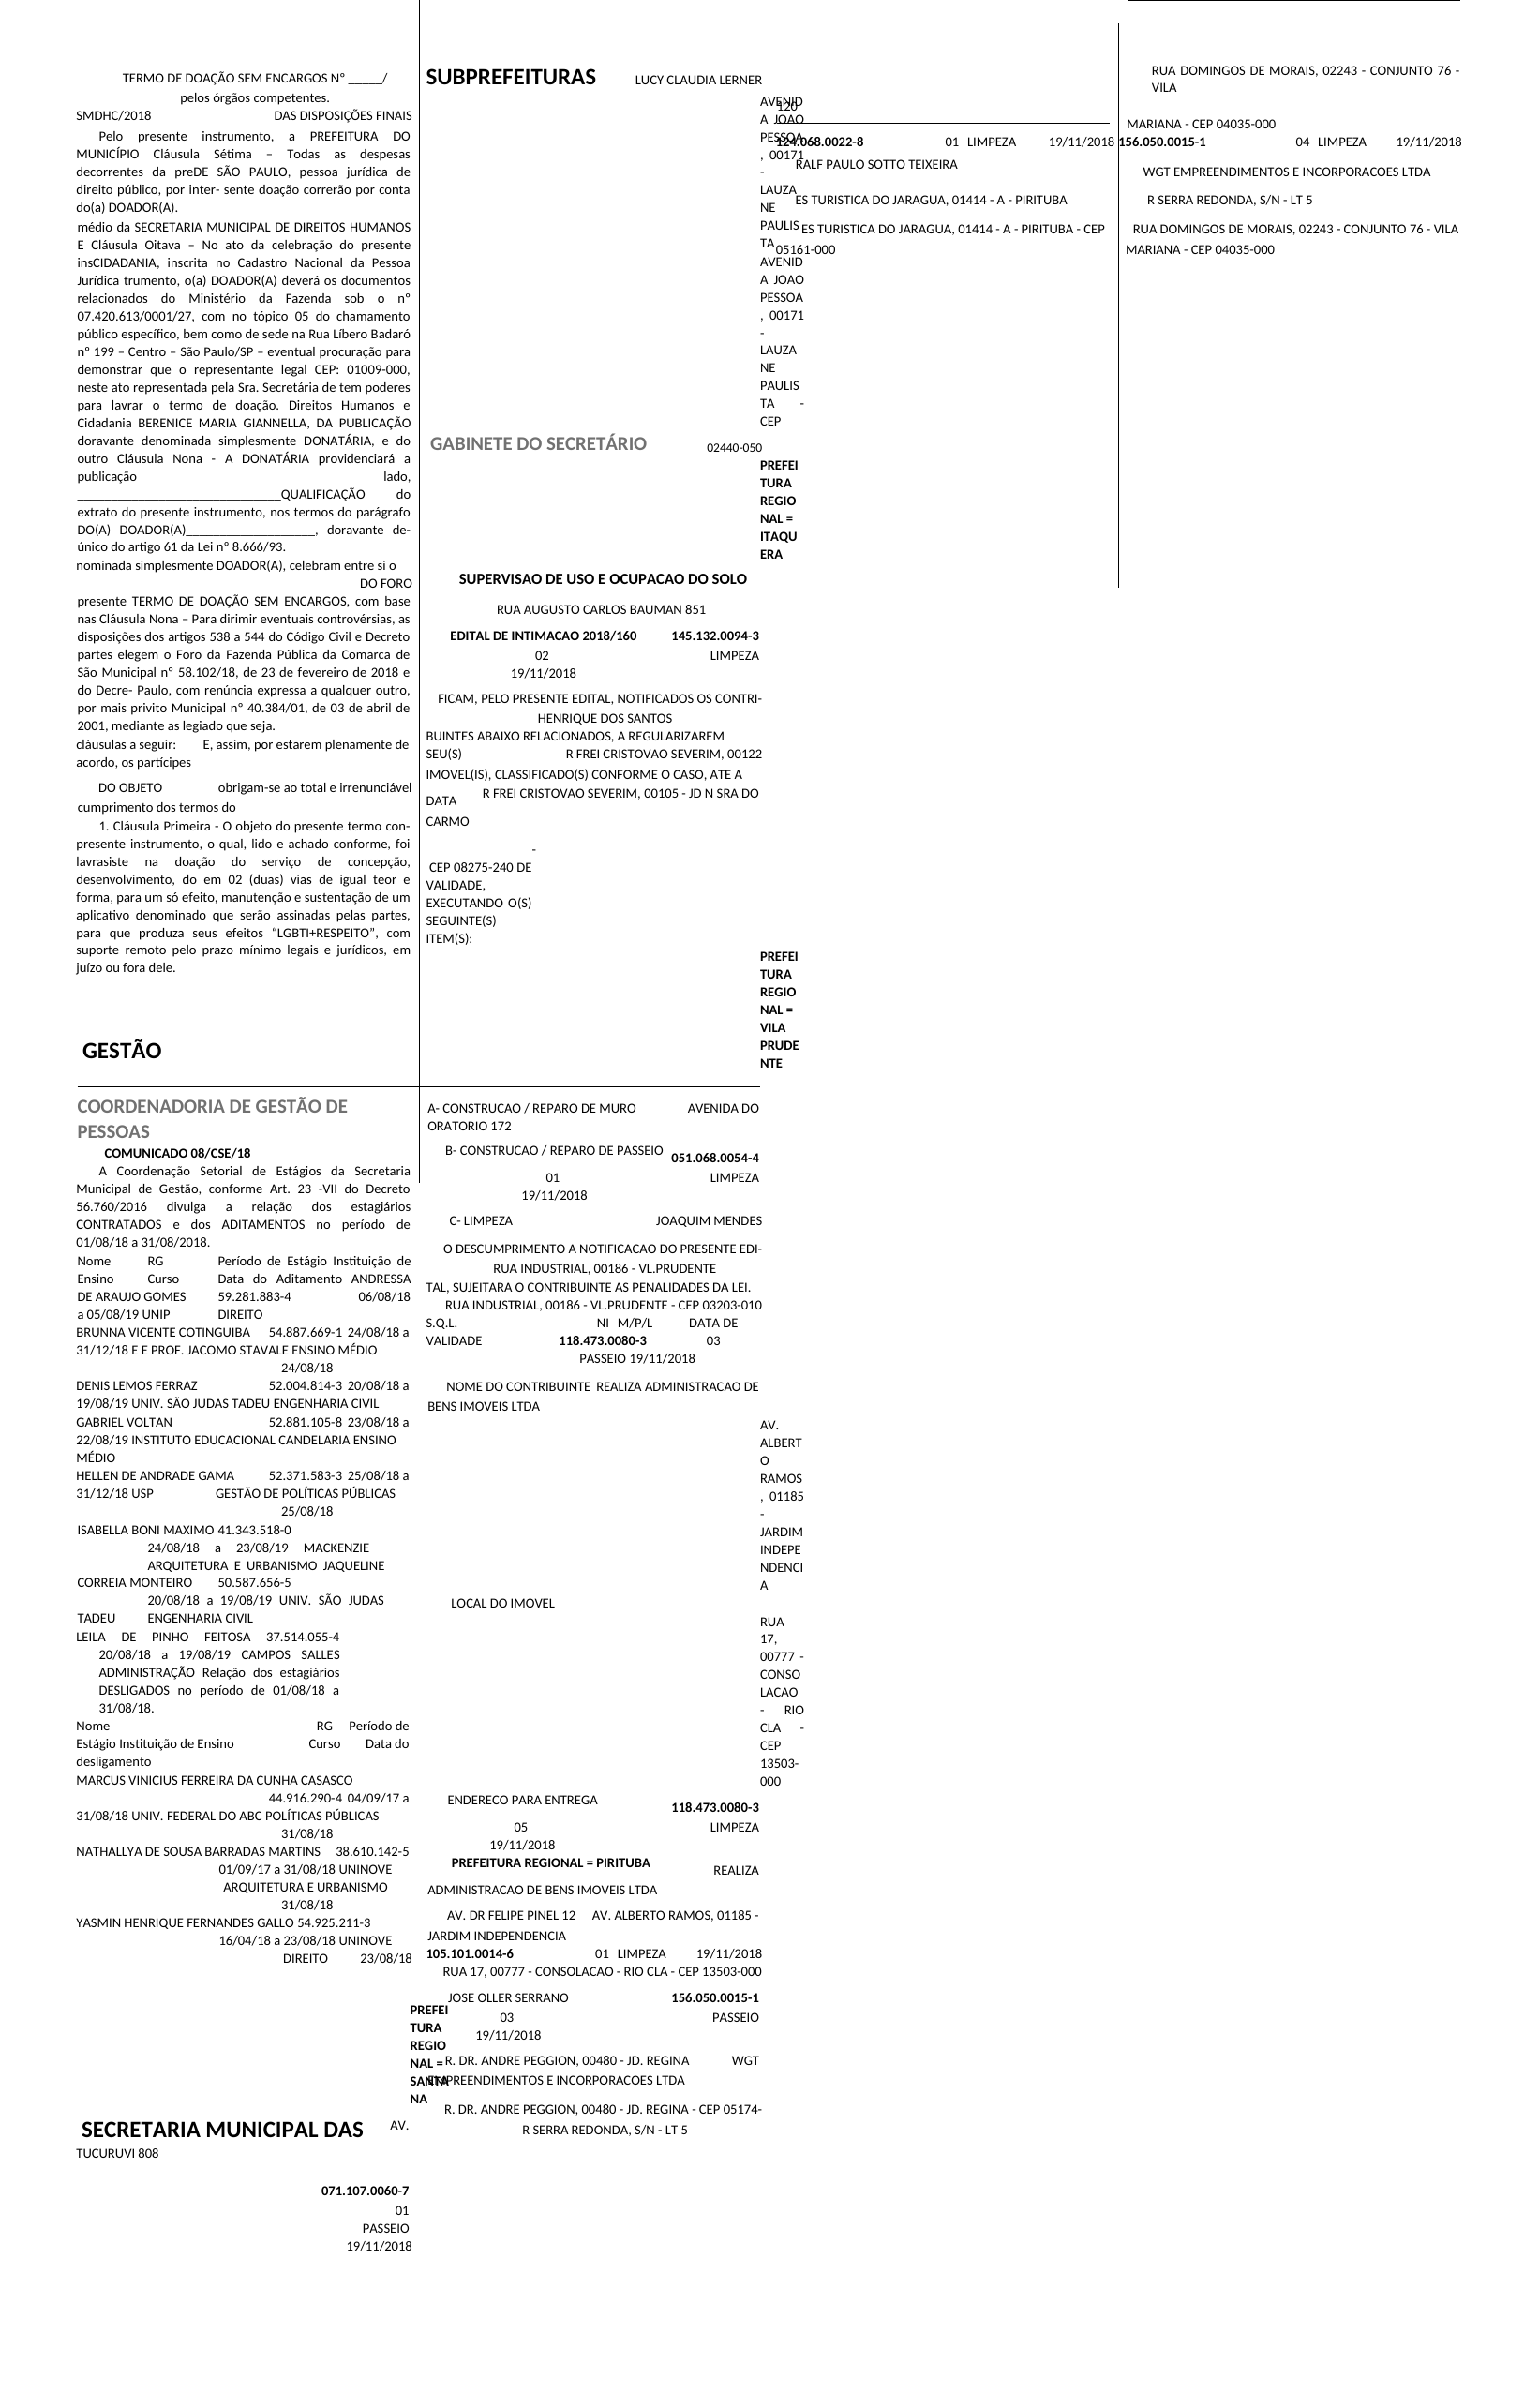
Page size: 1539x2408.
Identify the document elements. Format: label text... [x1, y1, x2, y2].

text LOCAL DO IMOVEL [451, 1594, 761, 1611]
text COMUNICADO 08/CSE/18 [101, 1145, 412, 1161]
text PREFEITURA REGIONAL = PIRITUBA REALIZA ADMINISTRACAO DE BENS IMOVEIS LTDA [427, 1854, 762, 1898]
text GABINETE DO SECRETÁRIO 02440-050 [426, 431, 762, 456]
text BRUNNA VICENTE COTINGUIBA 54.887.669-1 24/08/18 a 31/12/18 E E PROF. JACOMO STAVALE ENSINO MÉDIO 24/08/18 [76, 1324, 412, 1376]
text [77, 1069, 412, 1086]
text SMDHC/2018 DAS DISPOSIÇÕES FINAIS [76, 107, 412, 124]
text AV. DR FELIPE PINEL 12 AV. ALBERTO RAMOS, 01185 - JARDIM INDEPENDENCIA [427, 1900, 762, 1943]
text - CEP 08275-240 DE VALIDADE, EXECUTANDO O(S) SEGUINTE(S) ITEM(S): [426, 841, 531, 947]
text S.Q.L. NI M/P/L DATA DE VALIDADE 118.473.0080-3 03 PASSEIO 19/11/2018 [426, 1315, 762, 1367]
subtitle SECRETARIA MUNICIPAL DAS AV. TUCURUVI 808 [76, 2115, 412, 2171]
text EDITAL DE INTIMACAO 2018/160 145.132.0094-3 02 LIMPEZA 19/11/2018 [427, 620, 762, 681]
text PREFEITURA REGIONAL = SANTANA [410, 2001, 420, 2107]
text Nome RG Período de Estágio Instituição de Ensino Curso Data do desligamento [76, 1717, 412, 1770]
text IMOVEL(IS), CLASSIFICADO(S) CONFORME O CASO, ATE A DATA R FREI CRISTOVAO SEVERIM, 00105 - JD N SRA DO CARMO [426, 766, 762, 839]
text MARIANA - CEP 04035-000 [1119, 241, 1462, 258]
text HELLEN DE ANDRADE GAMA 52.371.583-3 25/08/18 a 31/12/18 USP GESTÃO DE POLÍTICAS PÚBLICAS 25/08/18 [76, 1468, 412, 1519]
text ES TURISTICA DO JARAGUA, 01414 - A - PIRITUBA R SERRA REDONDA, S/N - LT 5 [1119, 185, 1462, 211]
text ES TURISTICA DO JARAGUA, 01414 - A - PIRITUBA R SERRA REDONDA, S/N - LT 5 [777, 185, 1118, 211]
text 105.101.0014-6 01 LIMPEZA 19/11/2018 RUA 17, 00777 - CONSOLACAO - RIO CLA - CEP 13503-000 [426, 1945, 762, 1980]
text RALF PAULO SOTTO TEIXEIRA WGT EMPREENDIMENTOS E INCORPORACOES LTDA [777, 156, 1118, 182]
text RALF PAULO SOTTO TEIXEIRA WGT EMPREENDIMENTOS E INCORPORACOES LTDA [1119, 156, 1462, 182]
text ES TURISTICA DO JARAGUA, 01414 - A - PIRITUBA - CEP RUA DOMINGOS DE MORAIS, 02243 - CONJUNTO 76 - VILA [1119, 213, 1462, 239]
text TAL, SUJEITARA O CONTRIBUINTE AS PENALIDADES DA LEI. RUA INDUSTRIAL, 00186 - VL.PRUDENTE - CEP 03203-010 [426, 1279, 762, 1313]
text PREFEITURA REGIONAL = VILA PRUDENTE [760, 948, 770, 1071]
text TERMO DE DOAÇÃO SEM ENCARGOS Nº _____/ pelos órgãos competentes. [78, 62, 412, 106]
text AVENIDA JOAO PESSOA, 00171 - LAUZANE PAULISTA [760, 93, 770, 251]
text [957, 116, 1118, 132]
text médio da SECRETARIA MUNICIPAL DE DIREITOS HUMANOS E Cláusula Oitava – No ato da celebração do presente insCIDADANIA, inscrita no Cadastro Nacional da Pessoa Jurídica trumento, o(a) DOADOR(A) deverá os documentos relacionados do Ministério da Fazenda sob o nº 07.420.613/0001/27, com no tópico 05 do chamamento público específico, bem como de sede na Rua Líbero Badaró nº 199 – Centro – São Paulo/SP – eventual procuração para demonstrar que o representante legal CEP: 01009-000, neste ato representada pela Sra. Secretária de tem poderes para lavrar o termo de doação. Direitos Humanos e Cidadania BERENICE MARIA GIANNELLA, DA PUBLICAÇÃO doravante denominada simplesmente DONATÁRIA, e do outro Cláusula Nona - A DONATÁRIA providenciará a publicação lado, ______________________________QUALIFICAÇÃO do extrato do presente instrumento, nos termos do parágrafo DO(A) DOADOR(A)___________________, doravante de- único do artigo 61 da Lei nº 8.666/93. [77, 218, 411, 556]
text C- LIMPEZA JOAQUIM MENDES [427, 1204, 762, 1231]
text Pelo presente instrumento, a PREFEITURA DO MUNICÍPIO Cláusula Sétima – Todas as despesas decorrentes da preDE SÃO PAULO, pessoa jurídica de direito público, por inter- sente doação correrão por conta do(a) DOADOR(A). [76, 127, 411, 216]
text Nome RG Período de Estágio Instituição de Ensino Curso Data do Aditamento ANDRESSA DE ARAUJO GOMES 59.281.883-4 06/08/18 a 05/08/19 UNIP DIREITO [77, 1252, 411, 1323]
text LEILA DE PINHO FEITOSA 37.514.055-4 20/08/18 a 19/08/19 CAMPOS SALLES ADMINISTRAÇÃO Relação dos estagiários DESLIGADOS no período de 01/08/18 a 31/08/18. [76, 1628, 340, 1716]
text MARCUS VINICIUS FERREIRA DA CUNHA CASASCO 44.916.290-4 04/09/17 a 31/08/18 UNIV. FEDERAL DO ABC POLÍTICAS PÚBLICAS 31/08/18 [76, 1772, 412, 1841]
text COORDENADORIA DE GESTÃO DE PESSOAS [77, 1087, 412, 1144]
subtitle B- CONSTRUCAO / REPARO DE PASSEIO 051.068.0054-4 01 LIMPEZA 19/11/2018 [427, 1142, 762, 1204]
text A Coordenação Setorial de Estágios da Secretaria Municipal de Gestão, conforme Art. 23 -VII do Decreto 56.760/2016 divulga a relação dos estagiários CONTRATADOS e dos ADITAMENTOS no período de 01/08/18 a 31/08/2018. [76, 1163, 411, 1250]
text DENIS LEMOS FERRAZ 52.004.814-3 20/08/18 a 19/08/19 UNIV. SÃO JUDAS TADEU ENGENHARIA CIVIL [76, 1378, 412, 1412]
text FICAM, PELO PRESENTE EDITAL, NOTIFICADOS OS CONTRI- HENRIQUE DOS SANTOS [427, 682, 762, 726]
text MARIANA - CEP 04035-000 [1119, 116, 1445, 132]
text 120 [1119, 97, 1460, 114]
subtitle GESTÃO [77, 1036, 412, 1065]
text RUA 17, 00777 - CONSOLACAO - RIO CLA - CEP 13503-000 [760, 1613, 770, 1789]
subtitle ENDERECO PARA ENTREGA 118.473.0080-3 05 LIMPEZA 19/11/2018 [427, 1791, 762, 1853]
text 1. Cláusula Primeira - O objeto do presente termo con- presente instrumento, o qual, lido e achado conforme, foi lavrasiste na doação do serviço de concepção, desenvolvimento, do em 02 (duas) vias de igual teor e forma, para um só efeito, manutenção e sustentação de um aplicativo denominado que serão assinadas pelas partes, para que produza seus efeitos “LGBTI+RESPEITO”, com suporte remoto pelo prazo mínimo legais e jurídicos, em juízo ou fora dele. [76, 817, 411, 976]
text NATHALLYA DE SOUSA BARRADAS MARTINS 38.610.142-5 01/09/17 a 31/08/18 UNINOVE ARQUITETURA E URBANISMO 31/08/18 [76, 1843, 412, 1913]
text PREFEITURA REGIONAL = ITAQUERA [760, 456, 770, 562]
text 120 [777, 97, 1118, 114]
text RUA DOMINGOS DE MORAIS, 02243 - CONJUNTO 76 - VILA [1152, 62, 1460, 96]
text A- CONSTRUCAO / REPARO DE MURO AVENIDA DO ORATORIO 172 [427, 1072, 762, 1134]
text DO OBJETO obrigam-se ao total e irrenunciável cumprimento dos termos do [78, 771, 412, 815]
text 124.068.0022-8 01 LIMPEZA 19/11/2018 156.050.0015-1 04 LIMPEZA 19/11/2018 [1119, 134, 1462, 150]
text ISABELLA BONI MAXIMO 41.343.518-0 24/08/18 a 23/08/19 MACKENZIE ARQUITETURA E URBANISMO JAQUELINE CORREIA MONTEIRO 50.587.656-5 20/08/18 a 19/08/19 UNIV. SÃO JUDAS TADEU ENGENHARIA CIVIL [77, 1521, 384, 1627]
text presente TERMO DE DOAÇÃO SEM ENCARGOS, com base nas Cláusula Nona – Para dirimir eventuais controvérsias, as disposições dos artigos 538 a 544 do Código Civil e Decreto partes elegem o Foro da Fazenda Pública da Comarca de São Municipal nº 58.102/18, de 23 de fevereiro de 2018 e do Decre- Paulo, com renúncia expressa a qualquer outro, por mais privito Municipal nº 40.384/01, de 03 de abril de 2001, mediante as legiado que seja. [77, 593, 411, 734]
text BUINTES ABAIXO RELACIONADOS, A REGULARIZAREM SEU(S) R FREI CRISTOVAO SEVERIM, 00122 [426, 728, 762, 762]
subtitle SUPERVISAO DE USO E OCUPACAO DO SOLO RUA AUGUSTO CARLOS BAUMAN 851 [427, 563, 762, 618]
text NOME DO CONTRIBUINTE REALIZA ADMINISTRACAO DE BENS IMOVEIS LTDA [427, 1370, 762, 1414]
text 05161-000 [776, 241, 1118, 258]
text nominada simplesmente DOADOR(A), celebram entre si o DO FORO [76, 557, 412, 591]
text YASMIN HENRIQUE FERNANDES GALLO 54.925.211-3 16/04/18 a 23/08/18 UNINOVE DIREITO 23/08/18 [76, 1915, 412, 1967]
text 071.107.0060-7 01 PASSEIO 19/11/2018 [78, 2175, 412, 2254]
text O DESCUMPRIMENTO A NOTIFICACAO DO PRESENTE EDI- RUA INDUSTRIAL, 00186 - VL.PRUDENTE [427, 1234, 762, 1277]
text JOSE OLLER SERRANO 156.050.0015-1 03 PASSEIO 19/11/2018 [427, 1982, 762, 2042]
text AV. ALBERTO RAMOS, 01185 - JARDIM INDEPENDENCIA [760, 1416, 770, 1593]
text SUBPREFEITURAS LUCY CLAUDIA LERNER [426, 62, 762, 90]
text R. DR. ANDRE PEGGION, 00480 - JD. REGINA - CEP 05174- R SERRA REDONDA, S/N - LT 5 [427, 2093, 762, 2147]
text 124.068.0022-8 01 LIMPEZA 19/11/2018 156.050.0015-1 04 LIMPEZA 19/11/2018 [776, 134, 1118, 150]
text GABRIEL VOLTAN 52.881.105-8 23/08/18 a 22/08/19 INSTITUTO EDUCACIONAL CANDELARIA ENSINO MÉDIO [76, 1413, 412, 1466]
text R. DR. ANDRE PEGGION, 00480 - JD. REGINA WGT EMPREENDIMENTOS E INCORPORACOES LTDA [427, 2044, 762, 2088]
text AVENIDA JOAO PESSOA, 00171 - LAUZANE PAULISTA - CEP [760, 253, 770, 429]
text cláusulas a seguir: E, assim, por estarem plenamente de acordo, os partícipes [76, 736, 412, 770]
text ES TURISTICA DO JARAGUA, 01414 - A - PIRITUBA - CEP RUA DOMINGOS DE MORAIS, 02243 - CONJUNTO 76 - VILA [777, 213, 1118, 239]
